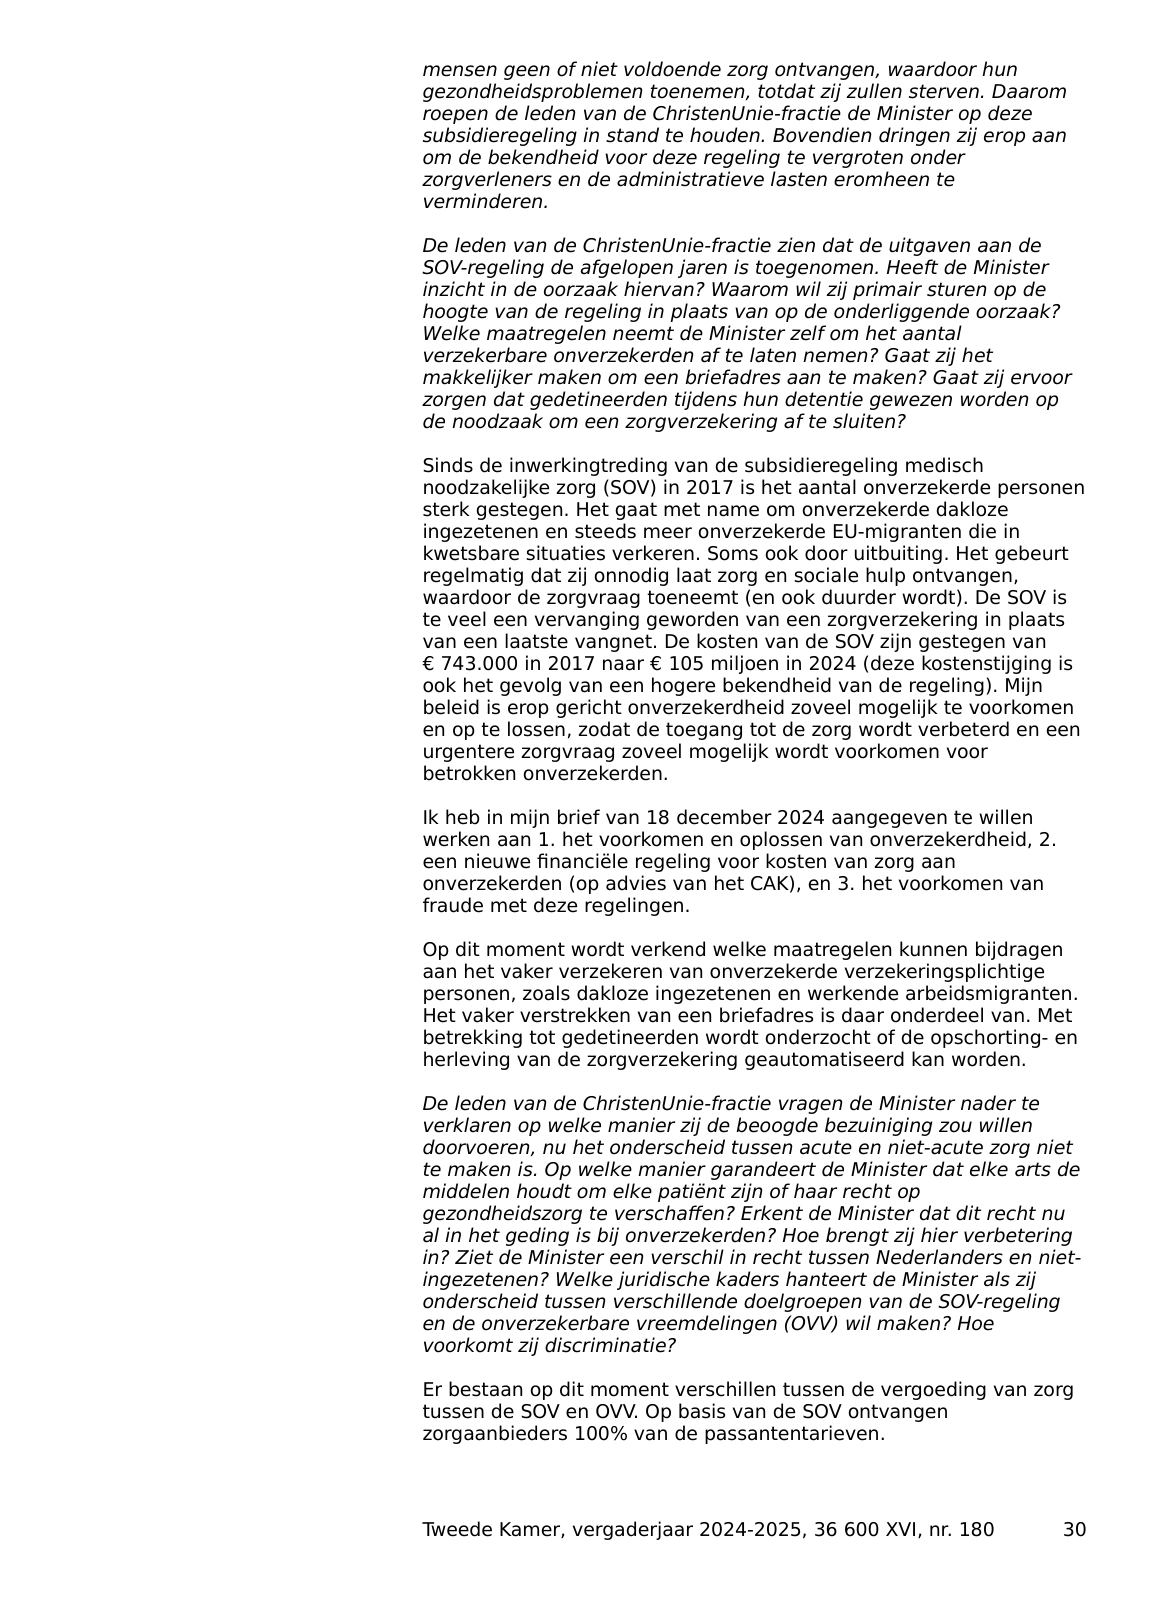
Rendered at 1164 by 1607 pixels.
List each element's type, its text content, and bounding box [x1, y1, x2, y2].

text De leden van de ChristenUnie-fractie zien dat de uitgaven aan de SOV-regeling de afgelopen jaren is toegenomen. Heeft de Minister inzicht in de oorzaak hiervan? Waarom wil zij primair sturen op de hoogte van de regeling in plaats van op de onderliggende oorzaak? Welke maatregelen neemt de Minister zelf om het aantal verzekerbare onverzekerden af te laten nemen? Gaat zij het makkelijker maken om een briefadres aan te maken? Gaat zij ervoor zorgen dat gedetineerden tijdens hun detentie gewezen worden op de noodzaak om een zorgverzekering af te sluiten? [422, 235, 1087, 433]
text Ik heb in mijn brief van 18 december 2024 aangegeven te willen werken aan 1. het voorkomen en oplossen van onverzekerdheid, 2. een nieuwe financiële regeling voor kosten van zorg aan onverzekerden (op advies van het CAK), en 3. het voorkomen van fraude met deze regelingen. [422, 807, 1087, 917]
text Op dit moment wordt verkend welke maatregelen kunnen bijdragen aan het vaker verzekeren van onverzekerde verzekeringsplichtige personen, zoals dakloze ingezetenen en werkende arbeidsmigranten. Het vaker verstrekken van een briefadres is daar onderdeel van. Met betrekking tot gedetineerden wordt onderzocht of de opschorting- en herleving van de zorgverzekering geautomatiseerd kan worden. [422, 939, 1087, 1071]
text Er bestaan op dit moment verschillen tussen de vergoeding van zorg tussen de SOV en OVV. Op basis van de SOV ontvangen zorgaanbieders 100% van de passantentarieven. [422, 1379, 1087, 1445]
text Sinds de inwerkingtreding van de subsidieregeling medisch noodzakelijke zorg (SOV) in 2017 is het aantal onverzekerde personen sterk gestegen. Het gaat met name om onverzekerde dakloze ingezetenen en steeds meer onverzekerde EU-migranten die in kwetsbare situaties verkeren. Soms ook door uitbuiting. Het gebeurt regelmatig dat zij onnodig laat zorg en sociale hulp ontvangen, waardoor de zorgvraag toeneemt (en ook duurder wordt). De SOV is te veel een vervanging geworden van een zorgverzekering in plaats van een laatste vangnet. De kosten van de SOV zijn gestegen van € 743.000 in 2017 naar € 105 miljoen in 2024 (deze kostenstijging is ook het gevolg van een hogere bekendheid van de regeling). Mijn beleid is erop gericht onverzekerdheid zoveel mogelijk te voorkomen en op te lossen, zodat de toegang tot de zorg wordt verbeterd en een urgentere zorgvraag zoveel mogelijk wordt voorkomen voor betrokken onverzekerden. [422, 455, 1087, 785]
text mensen geen of niet voldoende zorg ontvangen, waardoor hun gezondheidsproblemen toenemen, totdat zij zullen sterven. Daarom roepen de leden van de ChristenUnie-fractie de Minister op deze subsidieregeling in stand te houden. Bovendien dringen zij erop aan om de bekendheid voor deze regeling te vergroten onder zorgverleners en de administratieve lasten eromheen te verminderen. [422, 59, 1087, 213]
text De leden van de ChristenUnie-fractie vragen de Minister nader te verklaren op welke manier zij de beoogde bezuiniging zou willen doorvoeren, nu het onderscheid tussen acute en niet-acute zorg niet te maken is. Op welke manier garandeert de Minister dat elke arts de middelen houdt om elke patiënt zijn of haar recht op gezondheidszorg te verschaffen? Erkent de Minister dat dit recht nu al in het geding is bij onverzekerden? Hoe brengt zij hier verbetering in? Ziet de Minister een verschil in recht tussen Nederlanders en niet-ingezetenen? Welke juridische kaders hanteert de Minister als zij onderscheid tussen verschillende doelgroepen van de SOV-regeling en de onverzekerbare vreemdelingen (OVV) wil maken? Hoe voorkomt zij discriminatie? [422, 1093, 1087, 1357]
